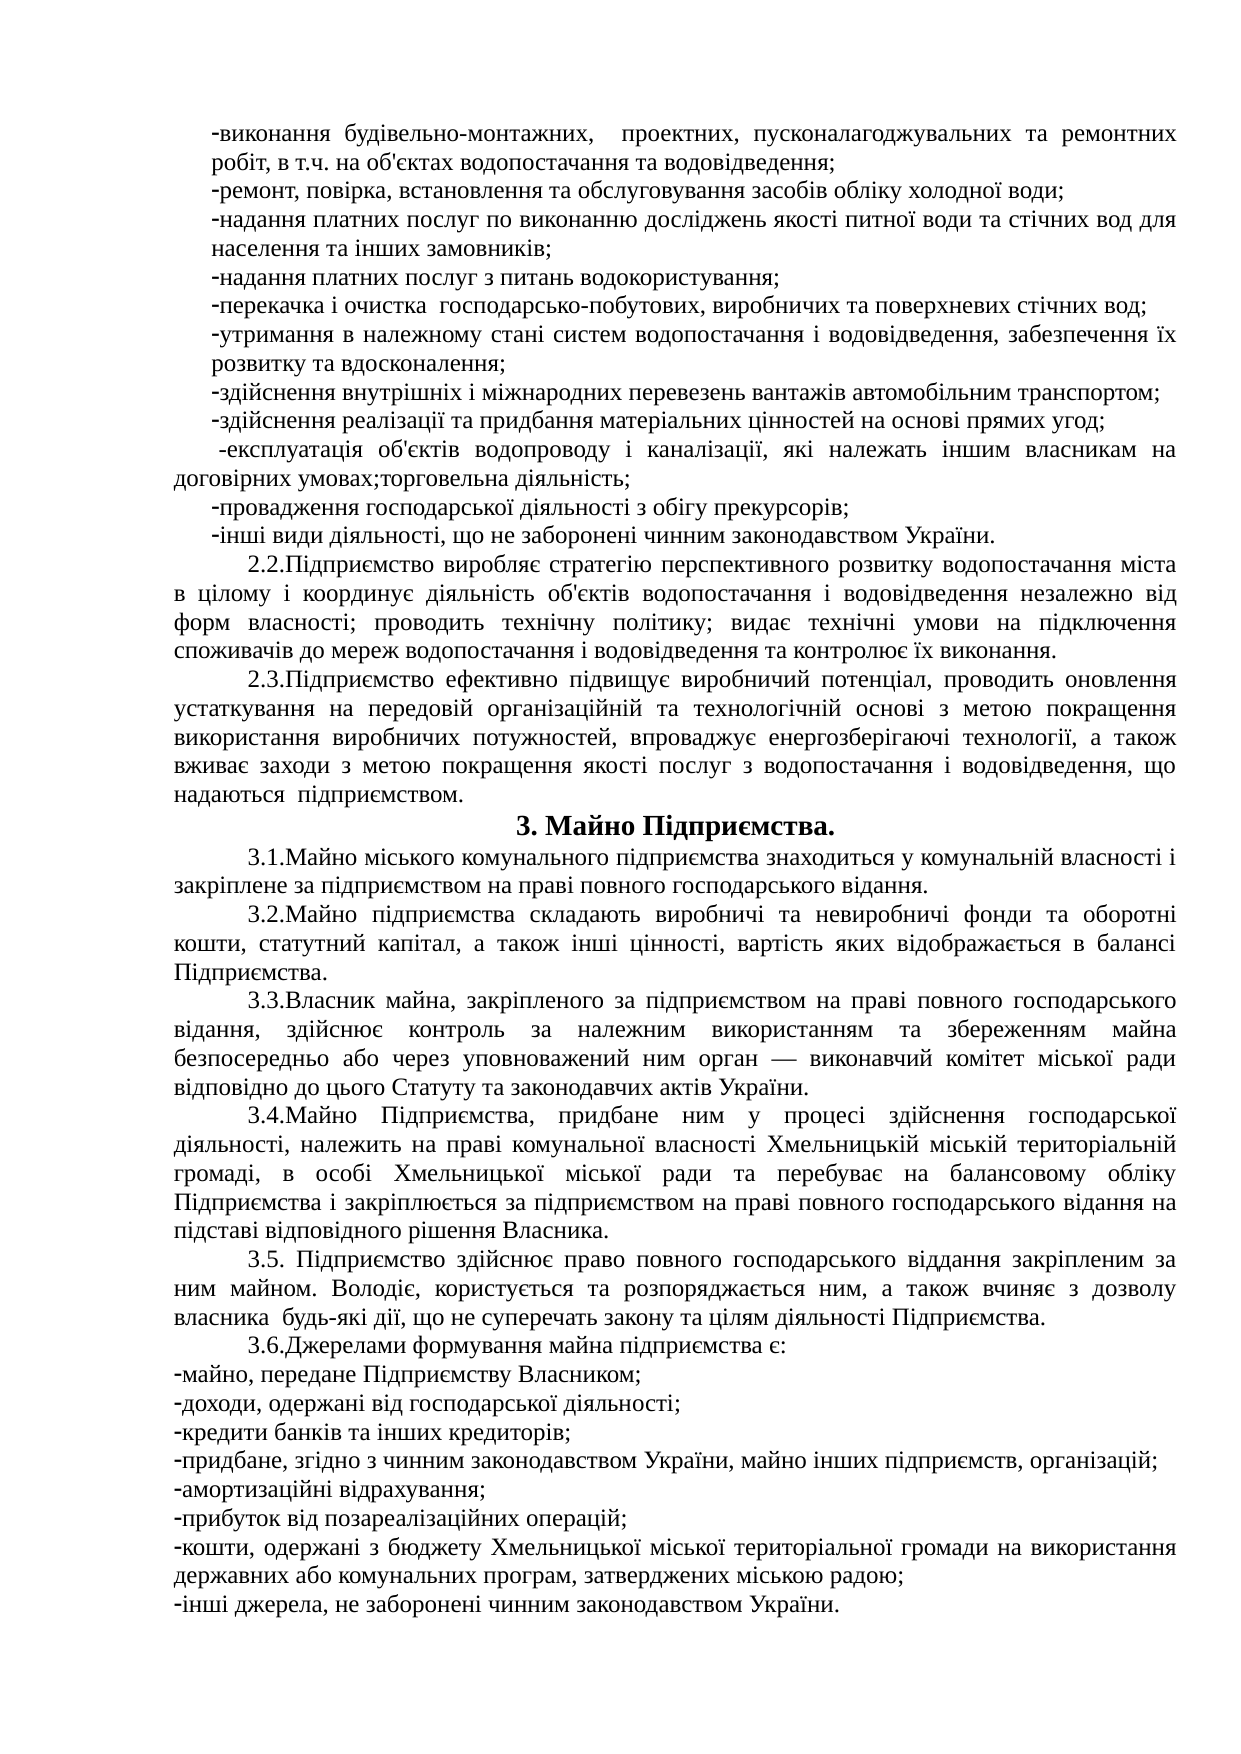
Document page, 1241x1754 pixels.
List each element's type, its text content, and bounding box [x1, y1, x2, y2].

list здійснення реалізації та придбання матеріальних цінностей на основі прямих угод; [211, 406, 1177, 434]
list прибуток від позареалізаційних операцій; [173, 1503, 1177, 1532]
list надання платних послуг по виконанню досліджень якості питної води та стічних вод для населення та інших замовників; [211, 204, 1177, 262]
text 3.5. Підприємство здійснює право повного господарського віддання закріпленим за ним майном. Володіє, користується та розпоряджається ним, а також вчиняє з дозволу власника будь-які дії, що не суперечать закону та цілям діяльності Підприємства. [173, 1244, 1177, 1330]
list перекачка і очистка господарсько-побутових, виробничих та поверхневих стічних вод; [211, 291, 1177, 319]
text 3.3.Власник майна, закріпленого за підприємством на праві повного господарського відання, здійснює контроль за належним використанням та збереженням майна безпосередньо або через уповноважений ним орган — виконавчий комітет міської ради відповідно до цього Статуту та законодавчих актів України. [173, 985, 1177, 1100]
list амортизаційні відрахування; [173, 1474, 1177, 1503]
list придбане, згідно з чинним законодавством України, майно інших підприємств, організацій; [173, 1445, 1177, 1474]
list провадження господарської діяльності з обігу прекурсорів; [211, 492, 1177, 521]
list надання платних послуг з питань водокористування; [211, 262, 1177, 291]
text 3.4.Майно Підприємства, придбане ним у процесі здійснення господарської діяльності, належить на праві комунальної власності Хмельницькій міській територіальній громаді, в особі Хмельницької міської ради та перебуває на балансовому обліку Підприємства і закріплюється за підприємством на праві повного господарського відання на підставі відповідного рішення Власника. [173, 1100, 1177, 1244]
list здійснення внутрішніх і міжнародних перевезень вантажів автомобільним транспортом; [211, 377, 1177, 406]
list кошти, одержані з бюджету Хмельницької міської територіальної громади на використання державних або комунальних програм, затверджених міською радою; [173, 1532, 1177, 1589]
list кредити банків та інших кредиторів; [173, 1417, 1177, 1445]
text 2.2.Підприємство виробляє стратегію перспективного розвитку водопостачання міста в цілому і координує діяльність об'єктів водопостачання і водовідведення незалежно від форм власності; проводить технічну політику; видає технічні умови на підключення споживачів до мереж водопостачання і водовідведення та контролює їх виконання. [173, 549, 1177, 664]
list утримання в належному стані систем водопостачання і водовідведення, забезпечення їх розвитку та вдосконалення; [211, 319, 1177, 377]
text 2.3.Підприємство ефективно підвищує виробничий потенціал, проводить оновлення устаткування на передовій організаційній та технологічній основі з метою покращення використання виробничих потужностей, впроваджує енергозберігаючі технології, а також вживає заходи з метою покращення якості послуг з водопостачання і водовідведення, що надаються підприємством. [173, 664, 1177, 808]
list доходи, одержані від господарської діяльності; [173, 1388, 1177, 1417]
text 3. Майно Підприємства. [173, 808, 1177, 842]
list виконання будівельно-монтажних, проектних, пусконалагоджувальних та ремонтних робіт, в т.ч. на об'єктах водопостачання та водовідведення; [211, 118, 1177, 176]
list інші види діяльності, що не заборонені чинним законодавством України. [211, 521, 1177, 549]
list ремонт, повірка, встановлення та обслуговування засобів обліку холодної води; [211, 176, 1177, 204]
text 3.1.Майно міського комунального підприємства знаходиться у комунальній власності і закріплене за підприємством на праві повного господарського відання. [173, 842, 1177, 899]
list інші джерела, не заборонені чинним законодавством України. [173, 1589, 1177, 1618]
text 3.2.Майно підприємства складають виробничі та невиробничі фонди та оборотні кошти, статутний капітал, а також інші цінності, вартість яких відображається в балансі Підприємства. [173, 899, 1177, 985]
list майно, передане Підприємству Власником; [173, 1359, 1177, 1388]
text 3.6.Джерелами формування майна підприємства є: [173, 1330, 1177, 1359]
list -експлуатація об'єктів водопроводу і каналізації, які належать іншим власникам на договірних умовах;торговельна діяльність; [173, 434, 1177, 492]
